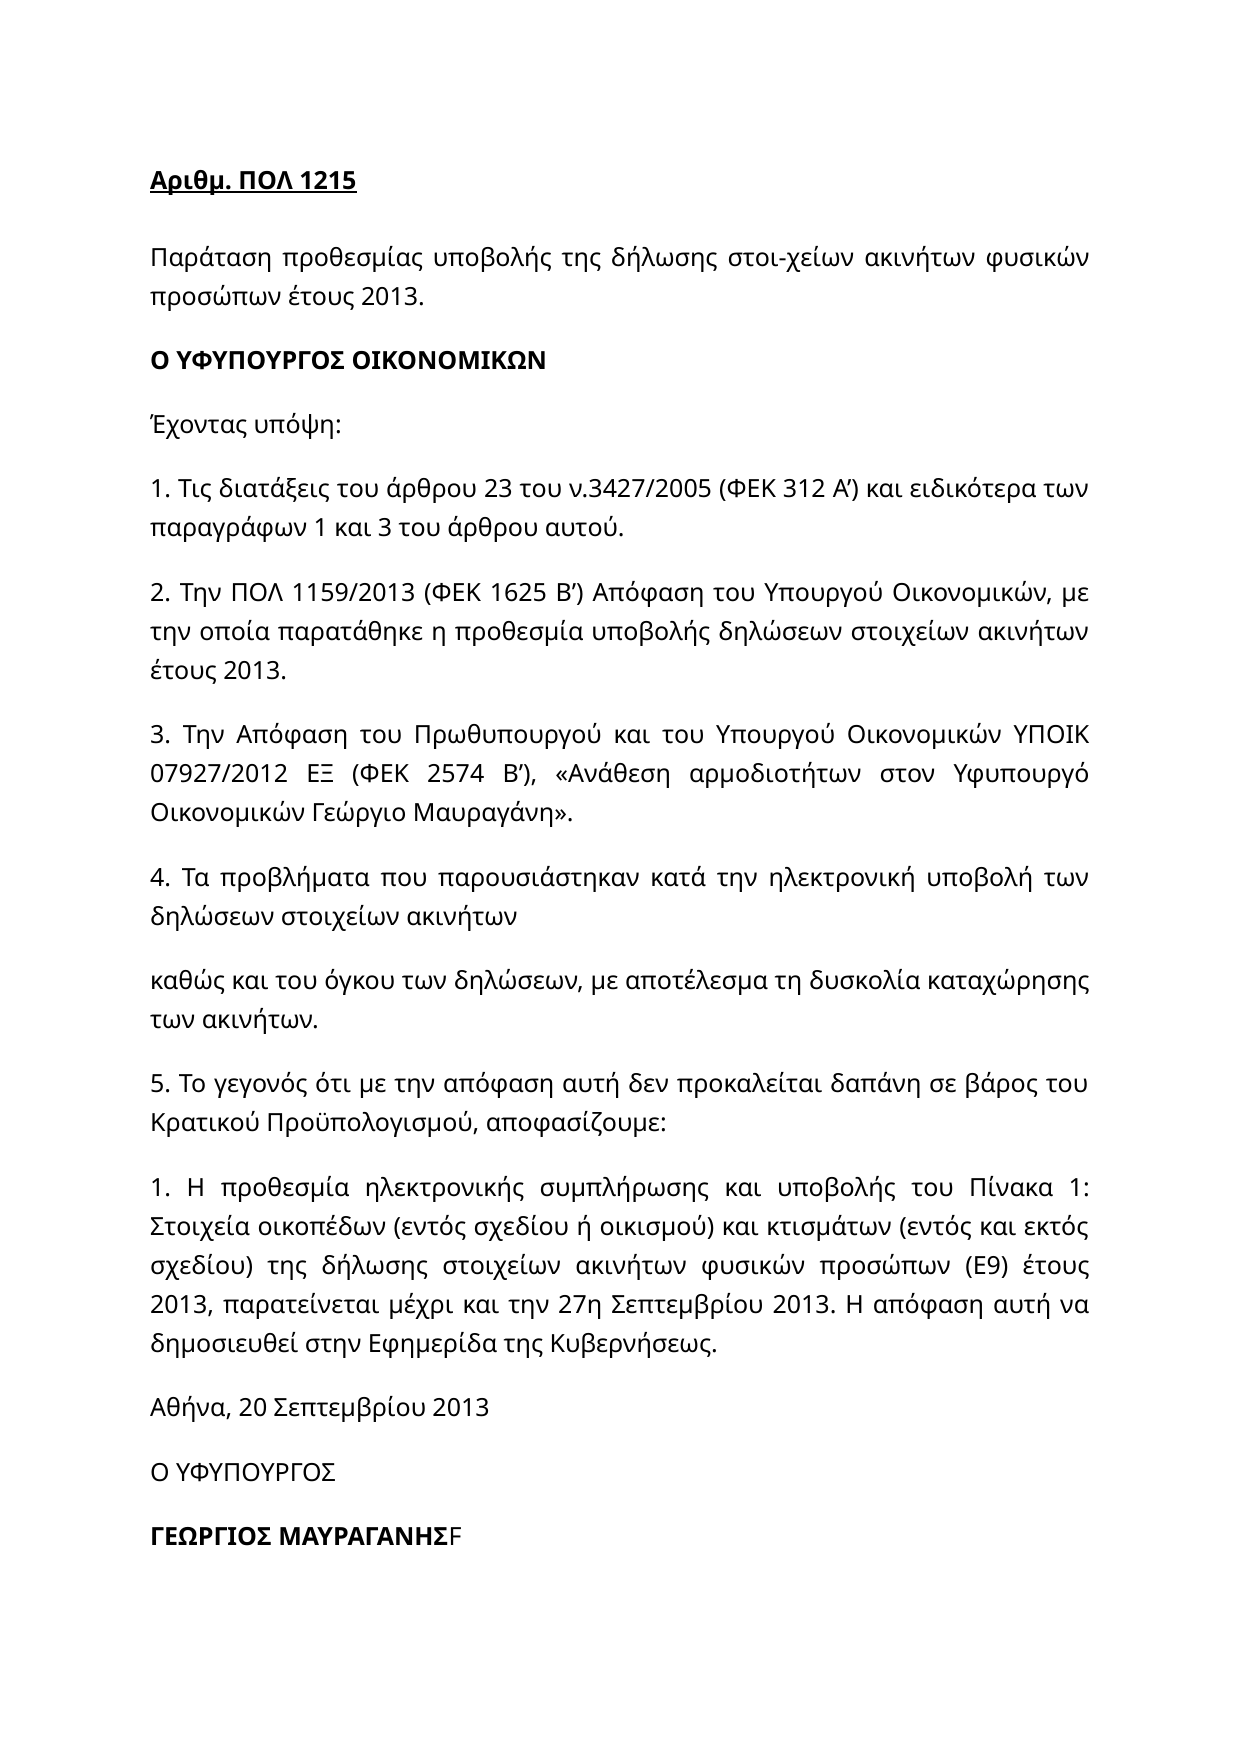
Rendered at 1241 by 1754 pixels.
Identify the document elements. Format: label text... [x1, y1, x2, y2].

text Έχοντας υπόψη: [150, 407, 1090, 441]
text καθώς και του όγκου των δηλώσεων, με αποτέλεσμα τη δυσκολία καταχώρησης των ακινήτων. [150, 962, 1090, 1036]
text 2. Την ΠΟΛ 1159/2013 (ΦΕΚ 1625 Β’) Απόφαση του Υπουργού Οικονομικών, με την οποία παρατάθηκε η προθεσμία υποβολής δηλώσεων στοιχείων ακινήτων έτους 2013. [150, 574, 1090, 687]
text 1. Τις διατάξεις του άρθρου 23 του ν.3427/2005 (ΦΕΚ 312 Α’) και ειδικότερα των παραγράφων 1 και 3 του άρθρου αυτού. [150, 471, 1090, 544]
text 3. Την Απόφαση του Πρωθυπουργού και του Υπουργού Οικονομικών YΠΟΙΚ 07927/2012 ΕΞ (ΦΕΚ 2574 Β’), «Ανάθεση αρμοδιοτήτων στον Υφυπουργό Οικονομικών Γεώργιο Μαυραγάνη». [150, 717, 1090, 829]
text Αθήνα, 20 Σεπτεμβρίου 2013 [150, 1390, 1090, 1424]
text 1. Η προθεσμία ηλεκτρονικής συμπλήρωσης και υποβολής του Πίνακα 1: Στοιχεία οικοπέδων (εντός σχεδίου ή οικισμού) και κτισμάτων (εντός και εκτός σχεδίου) της δήλωσης στοιχείων ακινήτων φυσικών προσώπων (Ε9) έτους 2013, παρατείνεται μέχρι και την 27η Σεπτεμβρίου 2013. Η απόφαση αυτή να δημοσιευθεί στην Εφημερίδα της Κυβερνήσεως. [150, 1169, 1090, 1360]
text 4. Τα προβλήματα που παρουσιάστηκαν κατά την ηλεκτρονική υποβολή των δηλώσεων στοιχείων ακινήτων [150, 859, 1090, 932]
title Αριθμ. ΠΟΛ 1215 [150, 162, 1090, 197]
text Ο ΥΦΥΠΟΥΡΓΟΣ [150, 1454, 1090, 1488]
text Παράταση προθεσμίας υποβολής της δήλωσης στοι-χείων ακινήτων φυσικών προσώπων έτους 2013. [150, 239, 1090, 312]
text Ο ΥΦΥΠΟΥΡΓΟΣ ΟΙΚΟΝΟΜΙΚΩΝ [150, 342, 1090, 377]
text ΓΕΩΡΓΙΟΣ ΜΑΥΡΑΓΑΝΗΣF [150, 1518, 1090, 1552]
text 5. Το γεγονός ότι με την απόφαση αυτή δεν προκαλείται δαπάνη σε βάρος του Κρατικού Προϋπολογισμού, αποφασίζουμε: [150, 1066, 1090, 1139]
